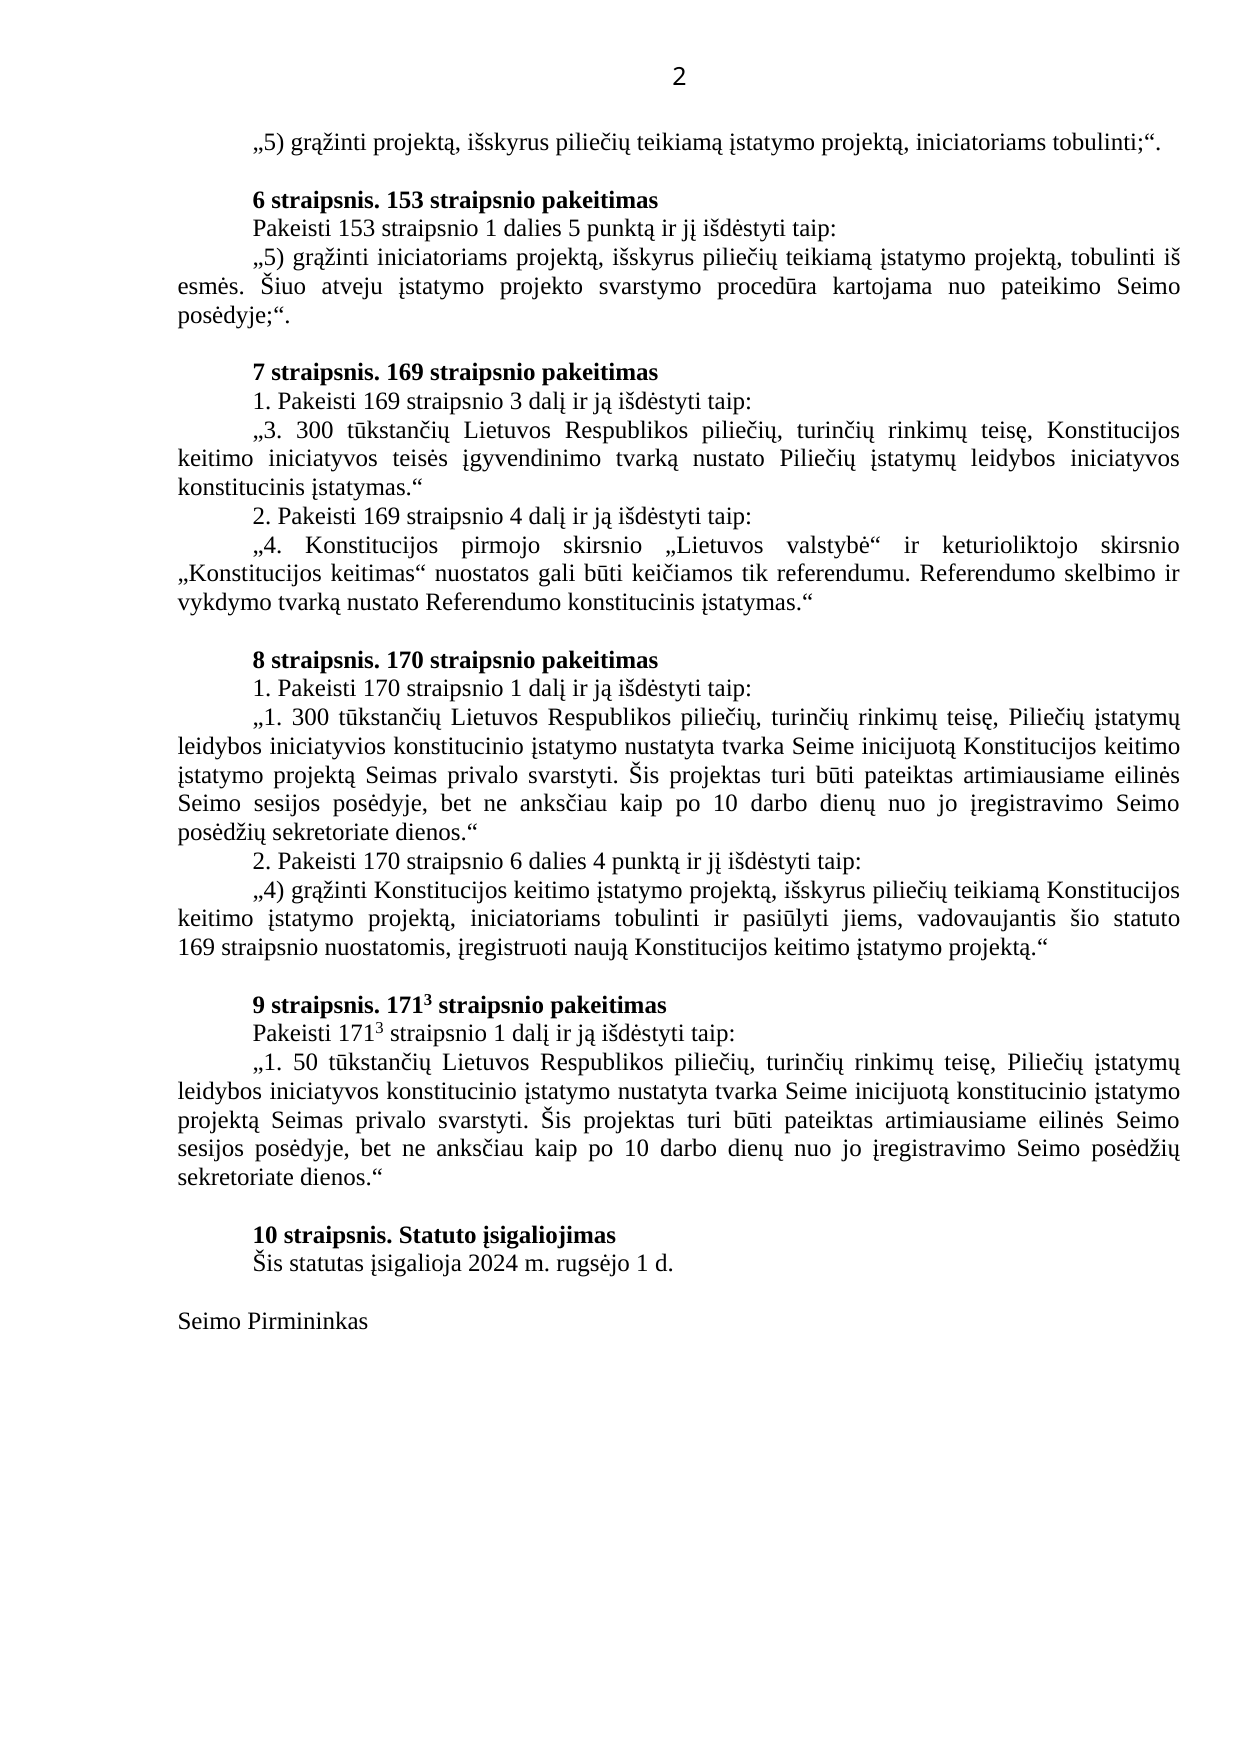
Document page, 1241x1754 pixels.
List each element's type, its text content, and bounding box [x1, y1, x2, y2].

text 1. Pakeisti 169 straipsnio 3 dalį ir ją išdėstyti taip: [177, 386, 1181, 415]
text „5) grąžinti projektą, išskyrus piliečių teikiamą įstatymo projektą, iniciatoriams tobulinti;“. [177, 127, 1181, 156]
text 2. Pakeisti 169 straipsnio 4 dalį ir ją išdėstyti taip: [177, 501, 1181, 530]
text „5) grąžinti iniciatoriams projektą, išskyrus piliečių teikiamą įstatymo projektą, tobulinti iš esmės. Šiuo atveju įstatymo projekto svarstymo procedūra kartojama nuo pateikimo Seimo posėdyje;“. [177, 242, 1181, 328]
text Seimo Pirmininkas [177, 1306, 1108, 1335]
text 1. Pakeisti 170 straipsnio 1 dalį ir ją išdėstyti taip: [177, 673, 1181, 702]
text 8 straipsnis. 170 straipsnio pakeitimas [177, 645, 1181, 673]
text 10 straipsnis. Statuto įsigaliojimas [177, 1220, 1181, 1248]
text „1. 300 tūkstančių Lietuvos Respublikos piliečių, turinčių rinkimų teisę, Piliečių įstatymų leidybos iniciatyvios konstitucinio įstatymo nustatyta tvarka Seime inicijuotą Konstitucijos keitimo įstatymo projektą Seimas privalo svarstyti. Šis projektas turi būti pateiktas artimiausiame eilinės Seimo sesijos posėdyje, bet ne anksčiau kaip po 10 darbo dienų nuo jo įregistravimo Seimo posėdžių sekretoriate dienos.“ [177, 702, 1181, 846]
text „1. 50 tūkstančių Lietuvos Respublikos piliečių, turinčių rinkimų teisę, Piliečių įstatymų leidybos iniciatyvos konstitucinio įstatymo nustatyta tvarka Seime inicijuotą konstitucinio įstatymo projektą Seimas privalo svarstyti. Šis projektas turi būti pateiktas artimiausiame eilinės Seimo sesijos posėdyje, bet ne anksčiau kaip po 10 darbo dienų nuo jo įregistravimo Seimo posėdžių sekretoriate dienos.“ [177, 1047, 1181, 1191]
text 6 straipsnis. 153 straipsnio pakeitimas [177, 185, 1181, 213]
text Pakeisti 1713 straipsnio 1 dalį ir ją išdėstyti taip: [177, 1018, 1181, 1047]
text 2. Pakeisti 170 straipsnio 6 dalies 4 punktą ir jį išdėstyti taip: [177, 846, 1181, 875]
text Šis statutas įsigalioja 2024 m. rugsėjo 1 d. [177, 1248, 1181, 1277]
text 7 straipsnis. 169 straipsnio pakeitimas [177, 357, 1181, 386]
text 9 straipsnis. 1713 straipsnio pakeitimas [177, 990, 1181, 1018]
text Pakeisti 153 straipsnio 1 dalies 5 punktą ir jį išdėstyti taip: [177, 213, 1181, 242]
text „3. 300 tūkstančių Lietuvos Respublikos piliečių, turinčių rinkimų teisę, Konstitucijos keitimo iniciatyvos teisės įgyvendinimo tvarką nustato Piliečių įstatymų leidybos iniciatyvos konstitucinis įstatymas.“ [177, 415, 1181, 501]
text „4) grąžinti Konstitucijos keitimo įstatymo projektą, išskyrus piliečių teikiamą Konstitucijos keitimo įstatymo projektą, iniciatoriams tobulinti ir pasiūlyti jiems, vadovaujantis šio statuto 169 straipsnio nuostatomis, įregistruoti naują Konstitucijos keitimo įstatymo projektą.“ [177, 875, 1181, 961]
text „4. Konstitucijos pirmojo skirsnio „Lietuvos valstybė“ ir keturioliktojo skirsnio „Konstitucijos keitimas“ nuostatos gali būti keičiamos tik referendumu. Referendumo skelbimo ir vykdymo tvarką nustato Referendumo konstitucinis įstatymas.“ [177, 530, 1181, 616]
